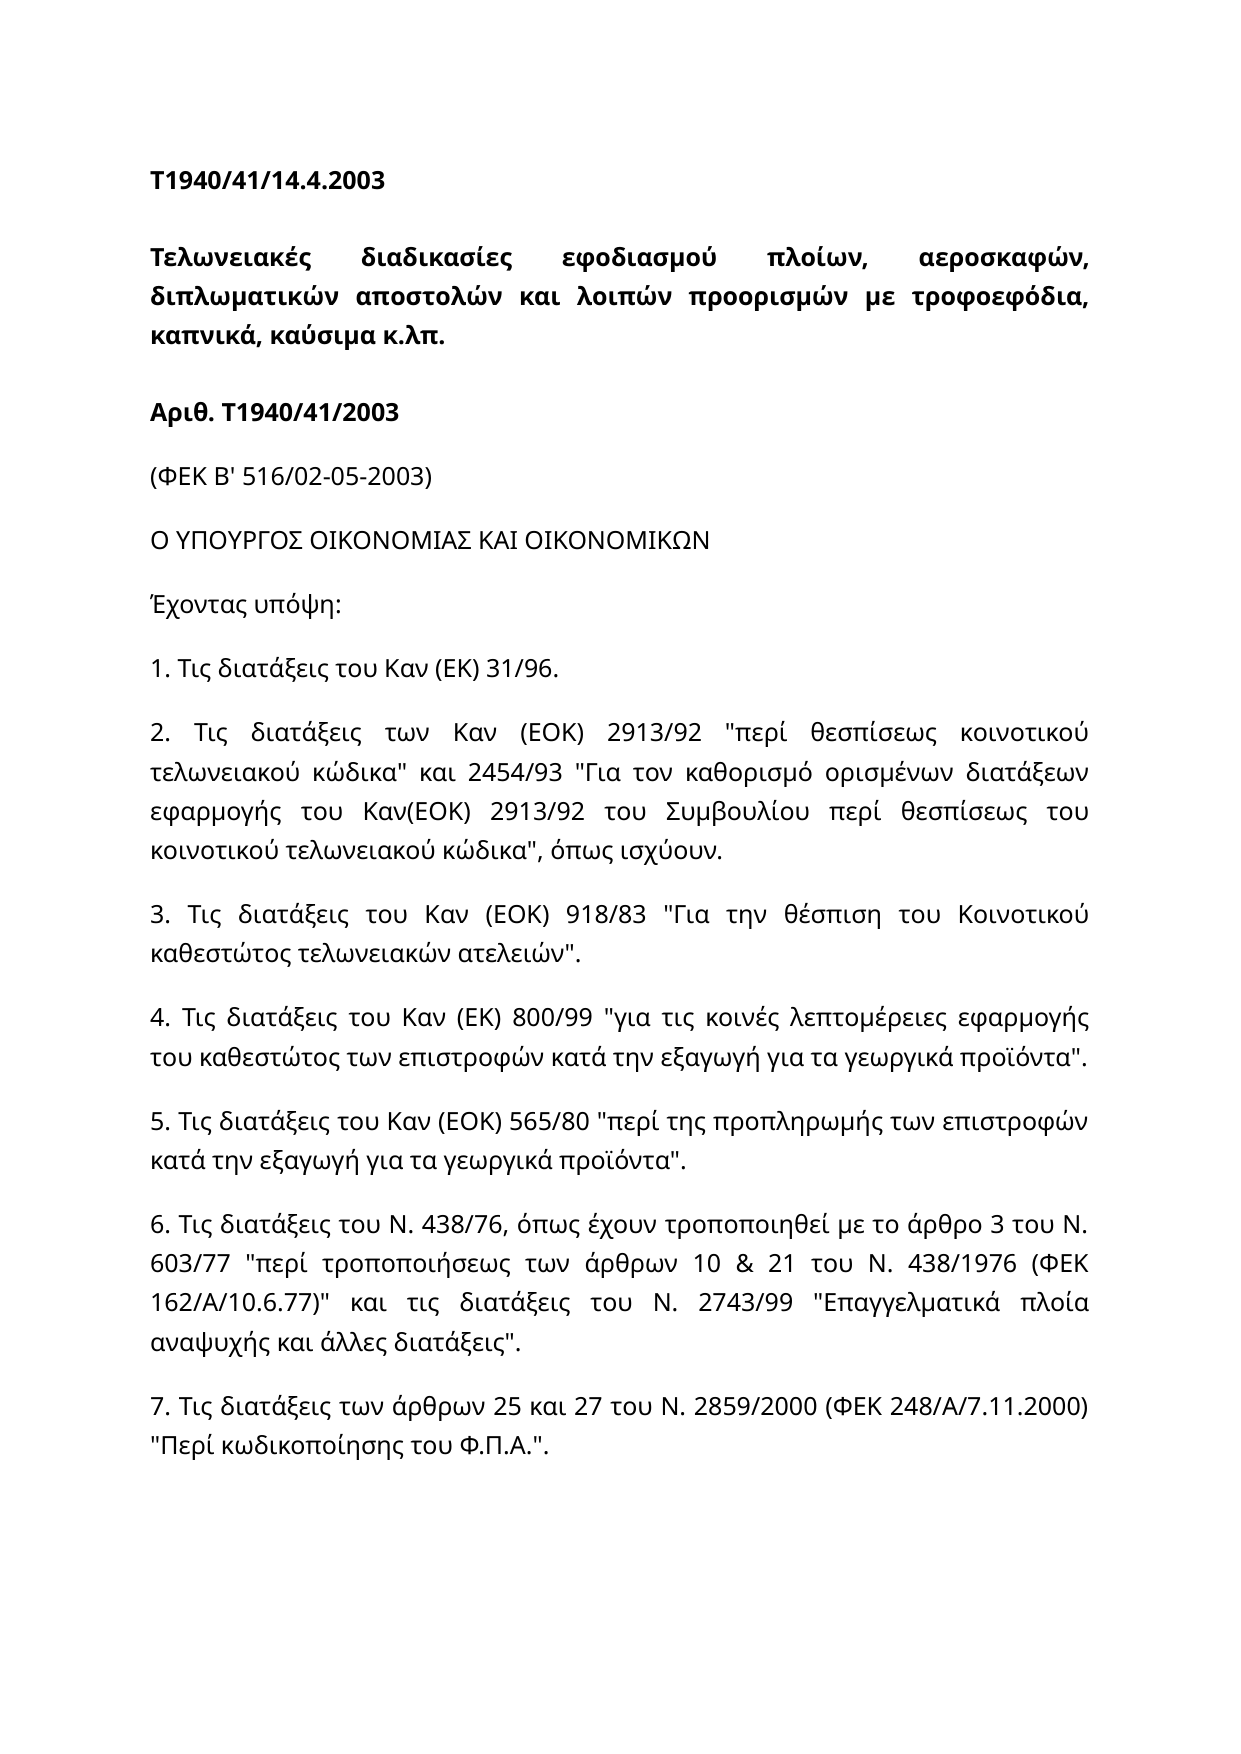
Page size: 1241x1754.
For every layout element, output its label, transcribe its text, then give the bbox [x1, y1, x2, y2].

text Ο ΥΠΟΥΡΓΟΣ ΟΙΚΟΝΟΜΙΑΣ ΚΑΙ ΟΙΚΟΝΟΜΙΚΩΝ [150, 522, 1090, 557]
text 7. Τις διατάξεις των άρθρων 25 και 27 του Ν. 2859/2000 (ΦΕΚ 248/Α/7.11.2000) "Περί κωδικοποίησης του Φ.Π.Α.". [150, 1388, 1090, 1462]
text (ΦΕΚ Β' 516/02-05-2003) [150, 458, 1090, 492]
text 4. Τις διατάξεις του Καν (ΕΚ) 800/99 "για τις κοινές λεπτομέρειες εφαρμογής του καθεστώτος των επιστροφών κατά την εξαγωγή για τα γεωργικά προϊόντα". [150, 1000, 1090, 1073]
title Τελωνειακές διαδικασίες εφοδιασμού πλοίων, αεροσκαφών, διπλωματικών αποστολών και λοιπών προορισμών με τροφοεφόδια, καπνικά, καύσιμα κ.λπ. [150, 239, 1090, 352]
text 6. Τις διατάξεις του Ν. 438/76, όπως έχουν τροποποιηθεί με το άρθρο 3 του Ν. 603/77 "περί τροποποιήσεως των άρθρων 10 & 21 του Ν. 438/1976 (ΦΕΚ 162/Α/10.6.77)" και τις διατάξεις του Ν. 2743/99 "Επαγγελματικά πλοία αναψυχής και άλλες διατάξεις". [150, 1207, 1090, 1358]
text 5. Τις διατάξεις του Καν (ΕΟΚ) 565/80 "περί της προπληρωμής των επιστροφών κατά την εξαγωγή για τα γεωργικά προϊόντα". [150, 1103, 1090, 1177]
text 2. Τις διατάξεις των Καν (ΕΟΚ) 2913/92 "περί θεσπίσεως κοινοτικού τελωνειακού κώδικα" και 2454/93 "Για τον καθορισμό ορισμένων διατάξεων εφαρμογής του Καν(ΕΟΚ) 2913/92 του Συμβουλίου περί θεσπίσεως του κοινοτικού τελωνειακού κώδικα", όπως ισχύουν. [150, 715, 1090, 867]
text 3. Τις διατάξεις του Καν (ΕΟΚ) 918/83 "Για την θέσπιση του Κοινοτικού καθεστώτος τελωνειακών ατελειών". [150, 897, 1090, 970]
text Αριθ. Τ1940/41/2003 [150, 394, 1090, 428]
text 1. Τις διατάξεις του Καν (ΕΚ) 31/96. [150, 651, 1090, 685]
title Τ1940/41/14.4.2003 [150, 162, 1090, 197]
text Έχοντας υπόψη: [150, 587, 1090, 621]
